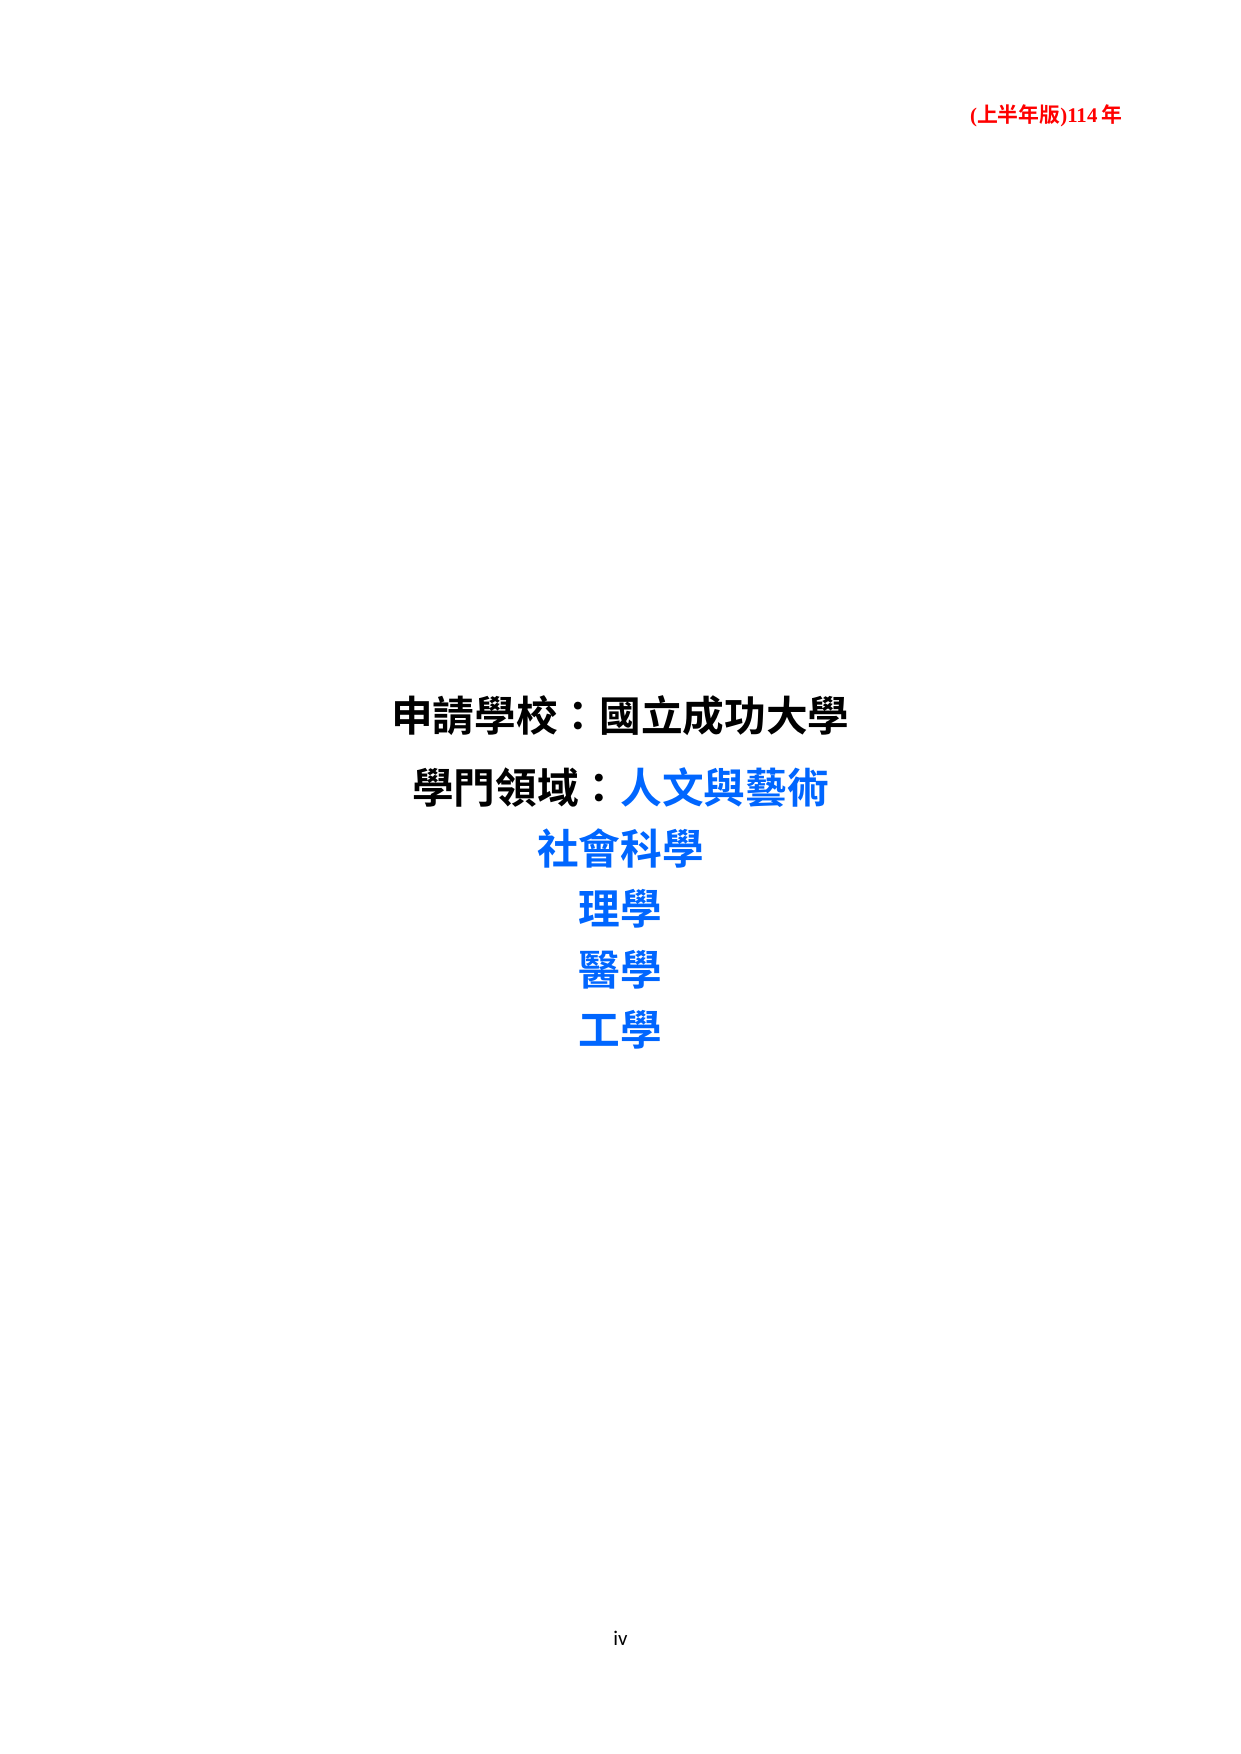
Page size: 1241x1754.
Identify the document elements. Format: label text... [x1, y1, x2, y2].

text 社會科學 [118, 816, 1122, 876]
text 工學 [118, 997, 1122, 1057]
text 申請學校：國立成功大學 [118, 683, 1122, 744]
text 理學 [118, 876, 1122, 937]
text 學門領域：人文與藝術 [118, 756, 1122, 816]
text 醫學 [118, 937, 1122, 997]
